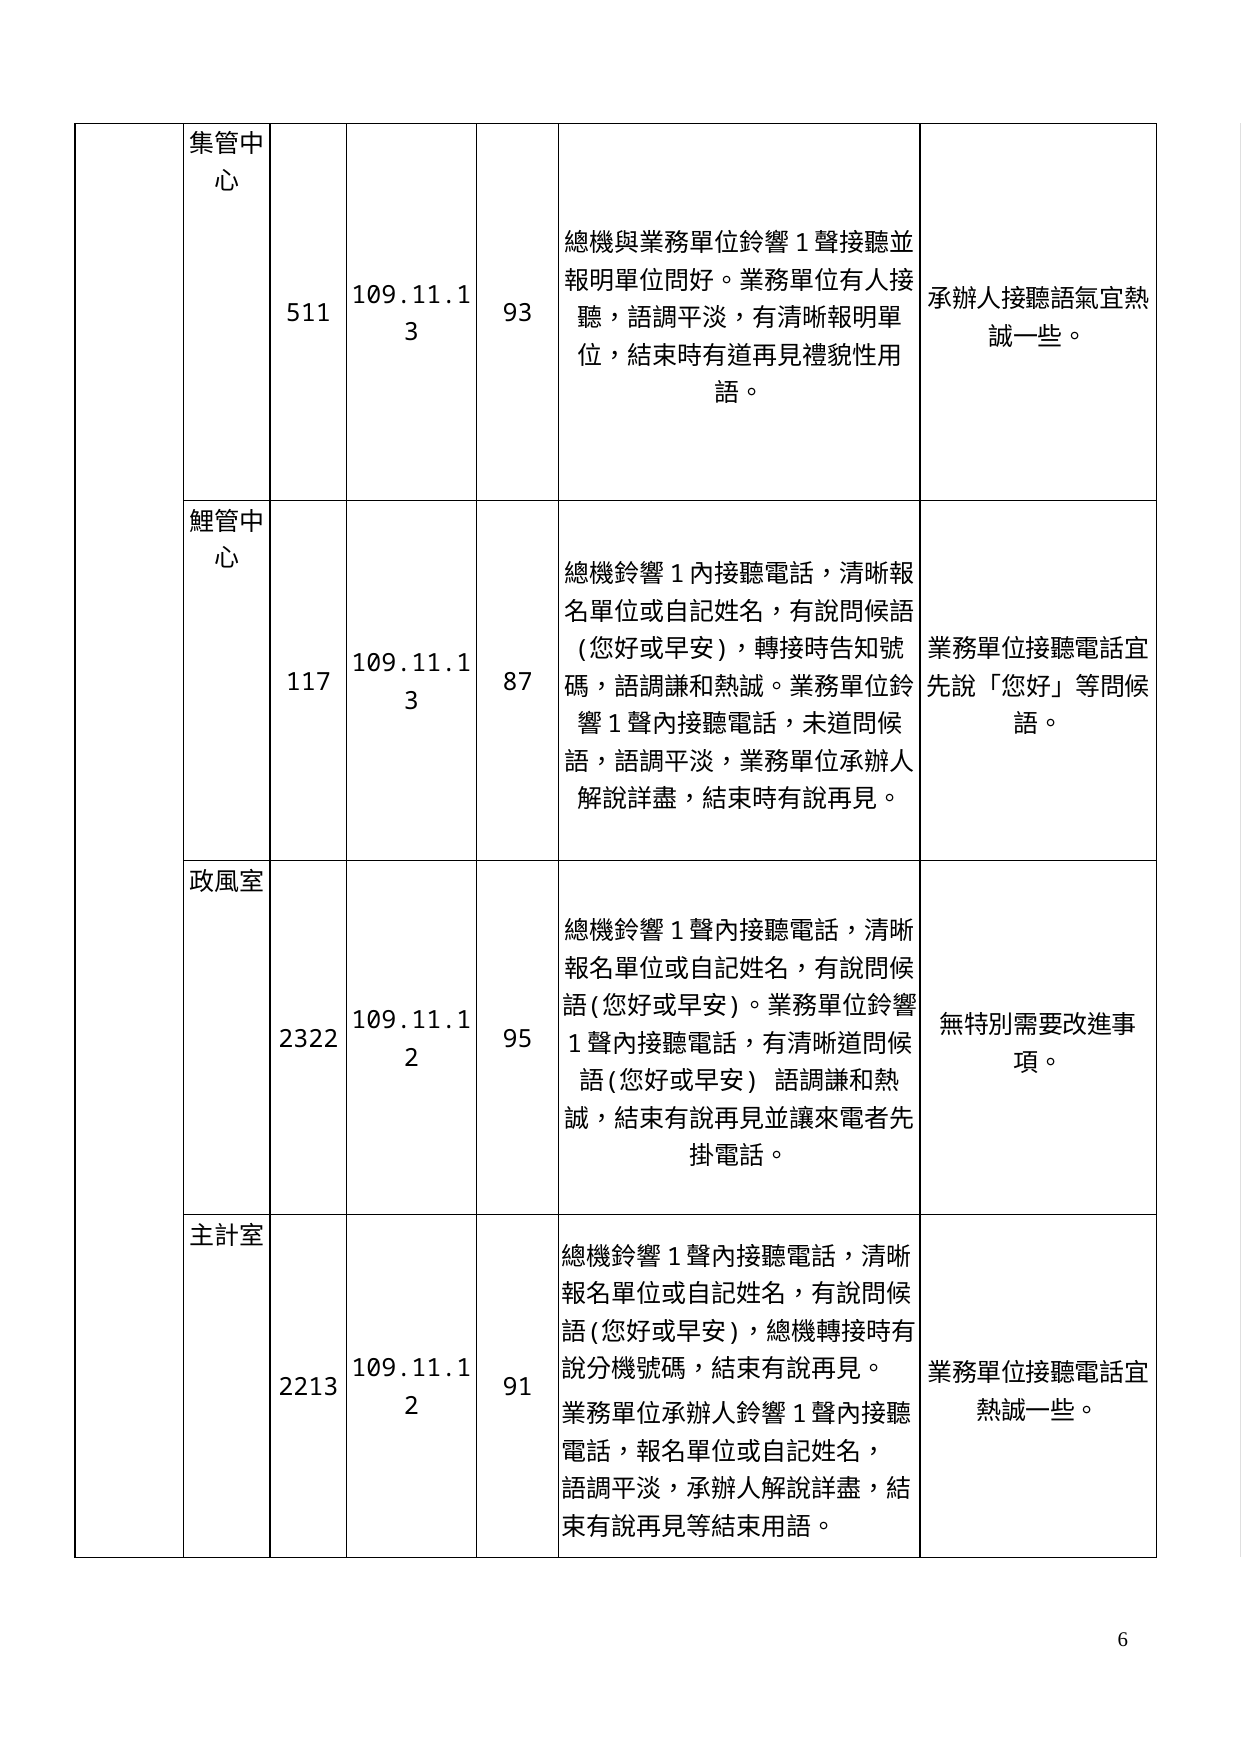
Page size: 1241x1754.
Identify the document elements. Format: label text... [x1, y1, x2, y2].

table_cell 109.11.13 [347, 501, 476, 860]
table_cell 2213 [271, 1215, 346, 1557]
table_cell 109.11.13 [347, 124, 476, 500]
table_cell 109.11.12 [347, 861, 476, 1214]
table_cell 總機鈴響1聲內接聽電話，清晰報名單位或自記姓名，有說問候語(您好或早安)。業務單位鈴響1聲內接聽電話，有清晰道問候語(您好或早安) 語調謙和熱誠，結束有說再見並讓來電者先掛電話。 [559, 861, 919, 1214]
table_cell 集管中心 [184, 124, 269, 500]
table_cell 2322 [271, 861, 346, 1214]
table_cell 95 [477, 861, 558, 1214]
table_cell 109.11.12 [347, 1215, 476, 1557]
table_cell 主計室 [184, 1215, 269, 1557]
table_cell 87 [477, 501, 558, 860]
table_cell 總機鈴響1內接聽電話，清晰報名單位或自記姓名，有說問候語(您好或早安)，轉接時告知號碼，語調謙和熱誠。業務單位鈴響1聲內接聽電話，未道問候語，語調平淡，業務單位承辦人解說詳盡，結束時有說再見。 [559, 501, 919, 860]
table_cell 93 [477, 124, 558, 500]
table_cell 業務單位接聽電話宜熱誠一些。 [921, 1215, 1156, 1557]
table_cell 117 [271, 501, 346, 860]
table_cell 總機與業務單位鈴響1聲接聽並報明單位問好。業務單位有人接聽，語調平淡，有清晰報明單位，結束時有道再見禮貌性用語。 [559, 124, 919, 500]
table_cell 業務單位接聽電話宜先說「您好」等問候語。 [921, 501, 1156, 860]
table_cell [1157, 860, 1240, 1214]
table_cell 511 [271, 124, 346, 500]
table_cell 鯉管中心 [184, 501, 269, 860]
table_cell [1157, 1214, 1240, 1557]
table_cell 總機鈴響1聲內接聽電話，清晰報名單位或自記姓名，有說問候語(您好或早安)，總機轉接時有說分機號碼，結束有說再見。 業務單位承辦人鈴響1聲內接聽電話，報名單位或自記姓名， 語調平淡，承辦人解說詳盡，結束有說再見等結束用語。 [559, 1215, 919, 1557]
table_cell [1157, 500, 1240, 860]
table_cell 政風室 [184, 861, 269, 1214]
table_cell 91 [477, 1215, 558, 1557]
table_cell [1157, 123, 1240, 500]
table_cell 無特別需要改進事項。 [921, 861, 1156, 1214]
table_cell 承辦人接聽語氣宜熱誠一些。 [921, 124, 1156, 500]
table_cell [76, 124, 183, 1557]
